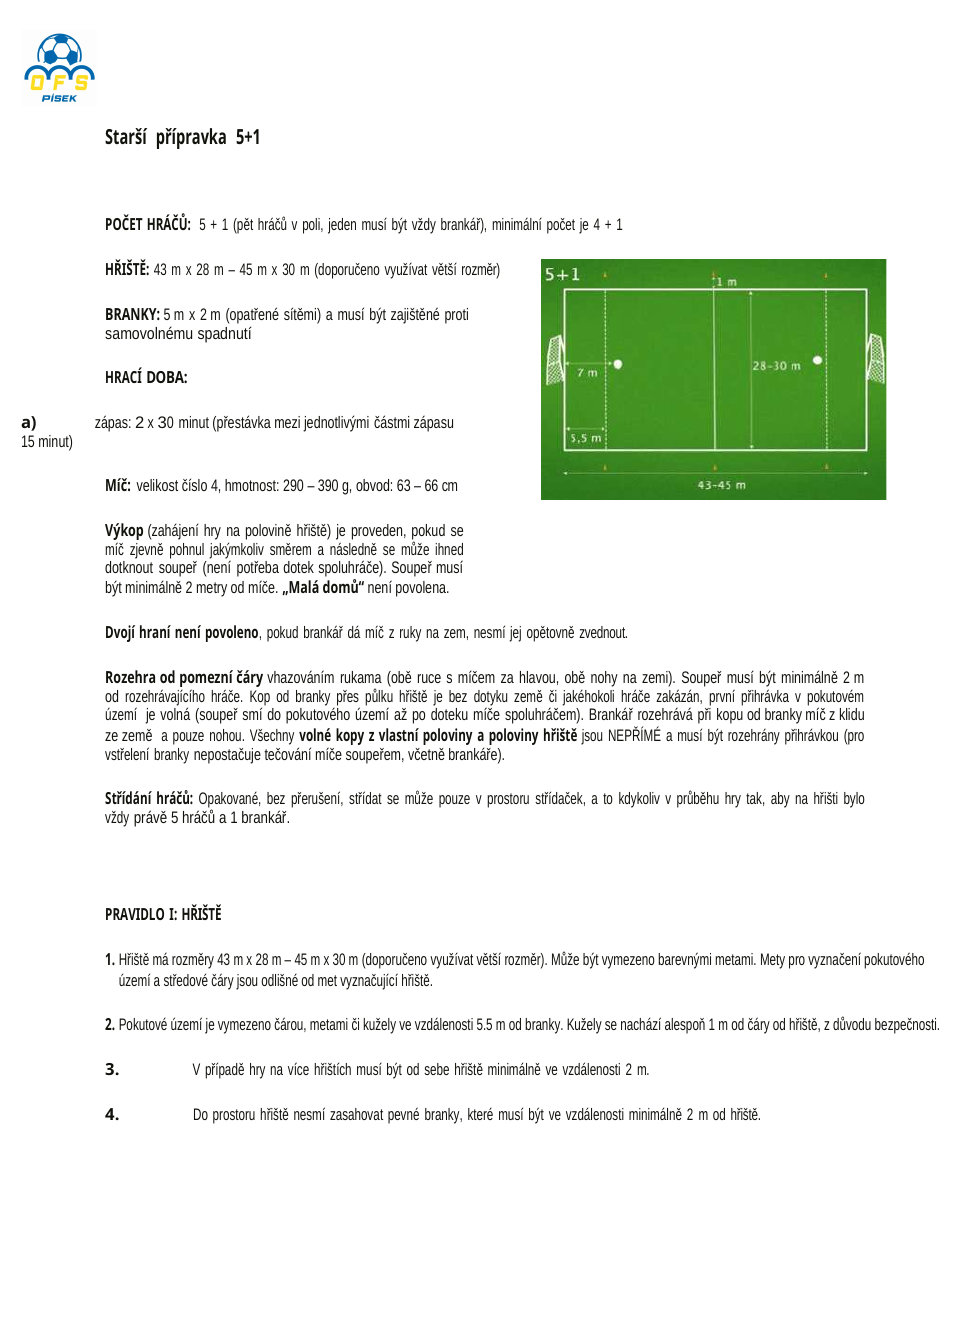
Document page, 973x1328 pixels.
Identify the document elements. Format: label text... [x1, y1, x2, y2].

text HRACÍ DOBA: [105, 366, 541, 389]
list Pokutové území je vymezeno čárou, metami či kužely ve vzdálenosti 5.5 m od branky. Kužely se nachází alespoň 1 m od čáry od hřiště, z důvodu bezpečnosti. [105, 1012, 954, 1035]
text [887, 366, 954, 389]
list Hřiště má rozměry 43 m x 28 m – 45 m x 30 m (doporučeno využívat větší rozměr). Může být vymezeno barevnými metami. Mety pro vyznačení pokutového území a středové čáry jsou odlišné od met vyznačující hřiště. [105, 948, 954, 990]
text [887, 473, 954, 496]
text PRAVIDLO I: HŘIŠTĚ [105, 903, 954, 926]
text POČET HRÁČŮ: 5 + 1 (pět hráčů v poli, jeden musí být vždy brankář), minimální počet je 4 + 1 [105, 213, 954, 236]
text BRANKY: 5 m x 2 m (opatřené sítěmi) a musí být zajištěné proti samovolnému spadnutí [105, 303, 491, 343]
text Výkop (zahájení hry na polovině hřiště) je proveden, pokud se míč zjevně pohnul jakýmkoliv směrem a následně se může ihned dotknout soupeř (není potřeba dotek spoluhráče). Soupeř musí být minimálně 2 metry od míče. „Malá domů“ není povolena. [105, 519, 464, 599]
text Rozehra od pomezní čáry vhazováním rukama (obě ruce s míčem za hlavou, obě nohy na zemi). Soupeř musí být minimálně 2 m od rozehrávajícího hráče. Kop od branky přes půlku hřiště je bez dotyku země či jakéhokoli hráče zakázán, první přihrávka v pokutovém území je volná (soupeř smí do pokutového území až po doteku míče spoluhráčem). Brankář rozehrává při kopu od branky míč z klidu ze země a pouze nohou. Všechny volné kopy z vlastní poloviny a poloviny hřiště jsou NEPŘÍMÉ a musí být rozehrány přihrávkou (pro vstřelení branky nepostačuje tečování míče soupeřem, včetně brankáře). [105, 666, 865, 764]
list V případě hry na více hřištích musí být od sebe hřiště minimálně ve vzdálenosti 2 m. [105, 1058, 954, 1080]
text Dvojí hraní není povoleno, pokud brankář dá míč z ruky na zem, nesmí jej opětovně zvednout. [105, 621, 954, 643]
list Do prostoru hřiště nesmí zasahovat pevné branky, které musí být ve vzdálenosti minimálně 2 m od hřiště. [105, 1103, 954, 1125]
list zápas: 2 x 30 minut (přestávka mezi jednotlivými částmi zápasu 15 minut) [21, 411, 464, 451]
text Starší přípravka 5+1 [105, 122, 954, 150]
text Míč: velikost číslo 4, hmotnost: 290 – 390 g, obvod: 63 – 66 cm [105, 473, 541, 496]
text Střídání hráčů: Opakované, bez přerušení, střídat se může pouze v prostoru střídaček, a to kdykoliv v průběhu hry tak, aby na hřišti bylo vždy právě 5 hráčů a 1 brankář. [105, 787, 865, 827]
text HŘIŠTĚ: 43 m x 28 m – 45 m x 30 m (doporučeno využívat větší rozměr) [105, 258, 954, 281]
